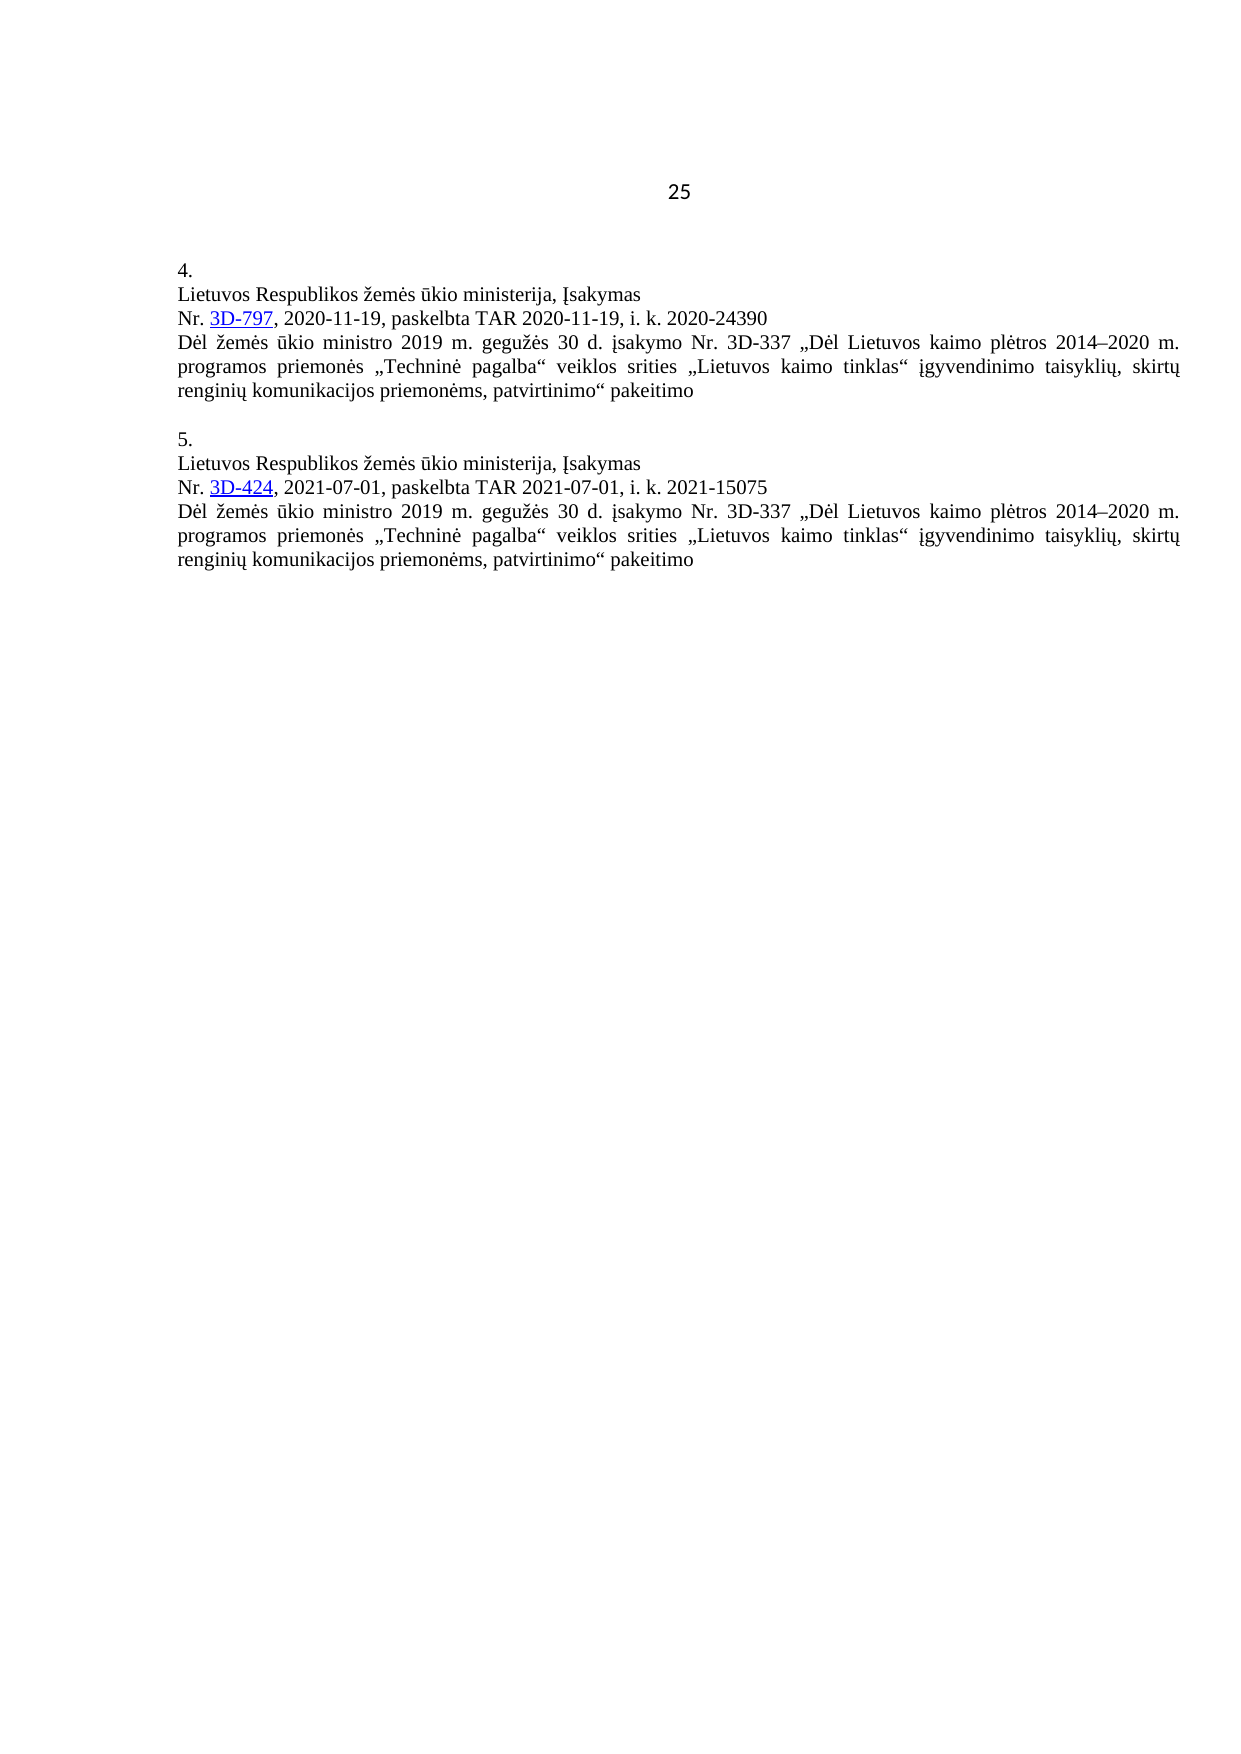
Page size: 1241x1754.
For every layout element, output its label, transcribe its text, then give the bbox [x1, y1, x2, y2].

text Nr. 3D-797, 2020-11-19, paskelbta TAR 2020-11-19, i. k. 2020-24390 [177, 306, 1181, 330]
text Lietuvos Respublikos žemės ūkio ministerija, Įsakymas [177, 282, 1181, 306]
text Lietuvos Respublikos žemės ūkio ministerija, Įsakymas [177, 451, 1181, 474]
text 4. [177, 258, 1181, 282]
text 5. [177, 426, 1181, 451]
text Nr. 3D-424, 2021-07-01, paskelbta TAR 2021-07-01, i. k. 2021-15075 [177, 474, 1181, 499]
text Dėl žemės ūkio ministro 2019 m. gegužės 30 d. įsakymo Nr. 3D-337 „Dėl Lietuvos kaimo plėtros 2014–2020 m. programos priemonės „Techninė pagalba“ veiklos srities „Lietuvos kaimo tinklas“ įgyvendinimo taisyklių, skirtų renginių komunikacijos priemonėms, patvirtinimo“ pakeitimo [177, 499, 1181, 571]
text Dėl žemės ūkio ministro 2019 m. gegužės 30 d. įsakymo Nr. 3D-337 „Dėl Lietuvos kaimo plėtros 2014–2020 m. programos priemonės „Techninė pagalba“ veiklos srities „Lietuvos kaimo tinklas“ įgyvendinimo taisyklių, skirtų renginių komunikacijos priemonėms, patvirtinimo“ pakeitimo [177, 330, 1181, 402]
